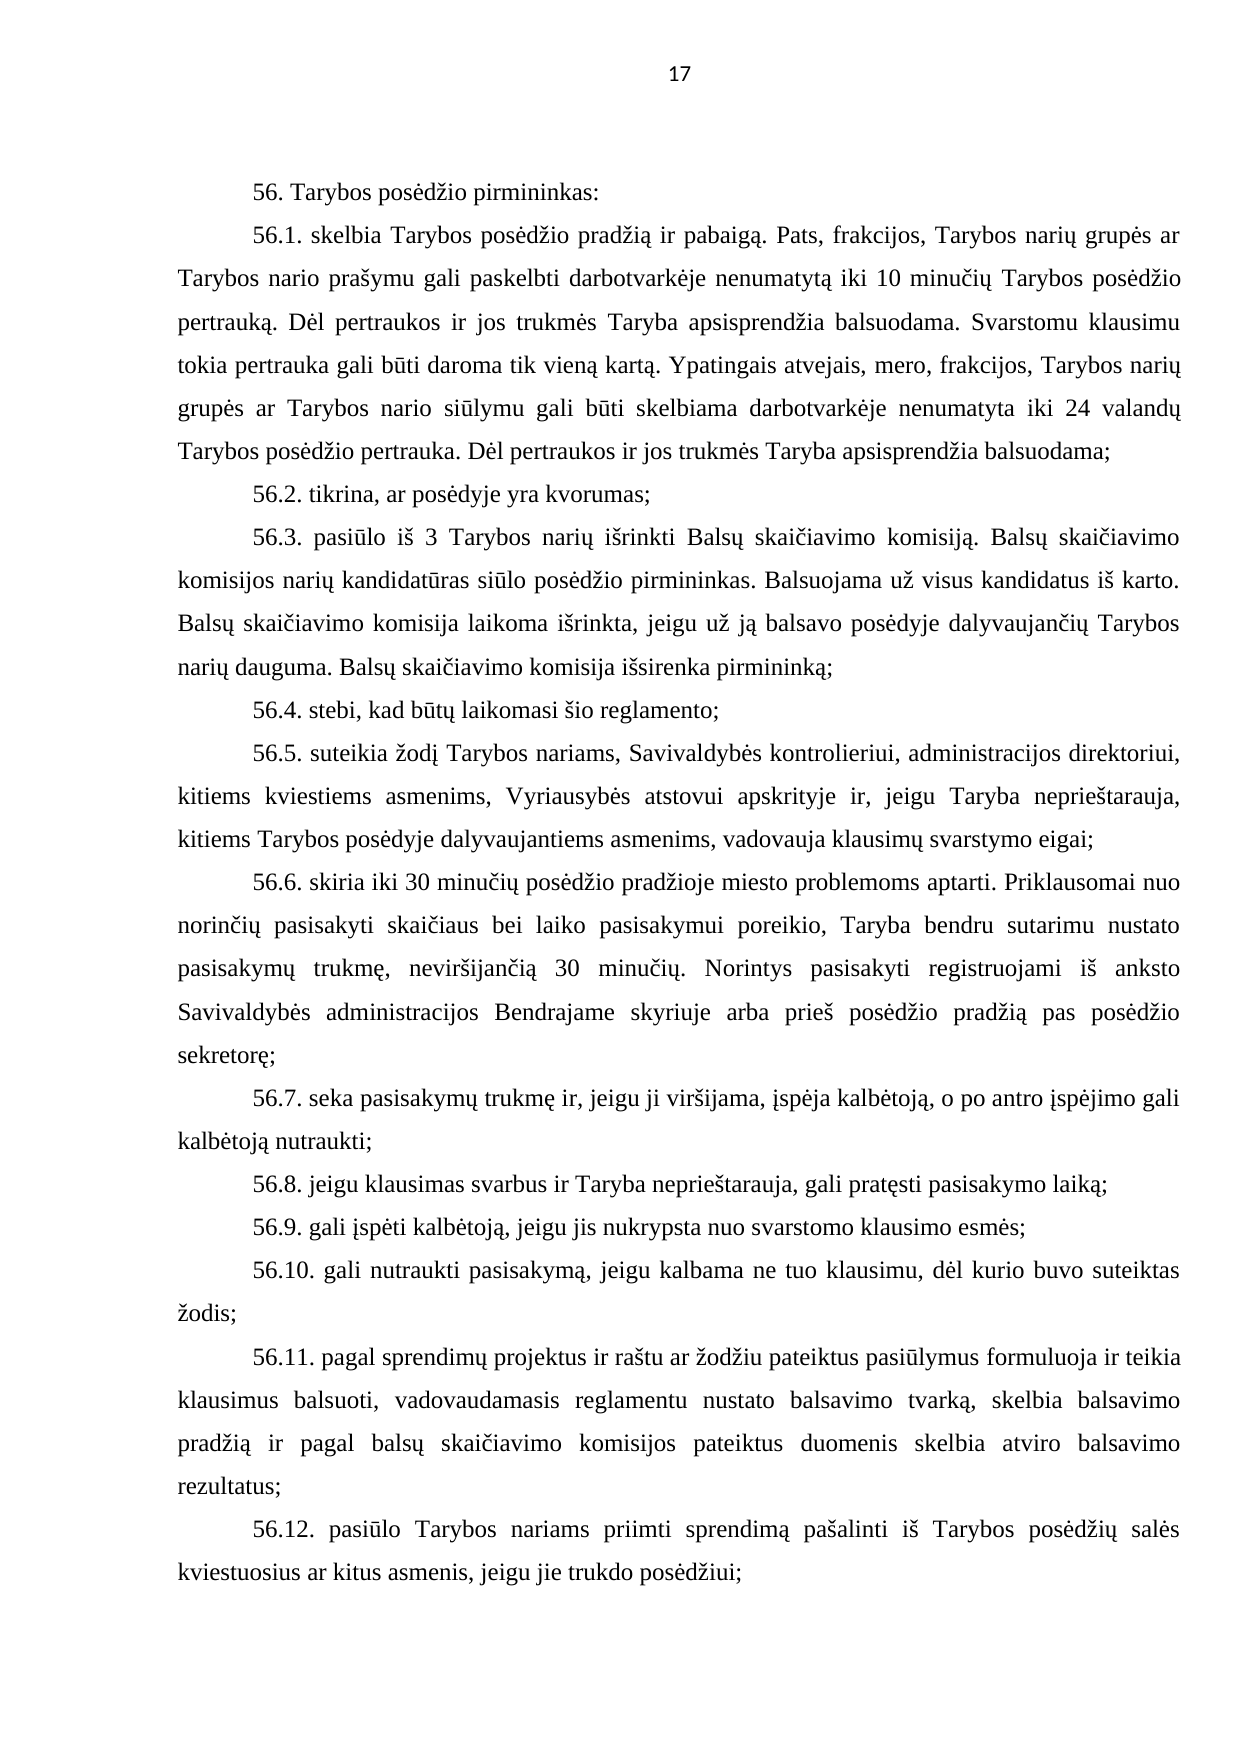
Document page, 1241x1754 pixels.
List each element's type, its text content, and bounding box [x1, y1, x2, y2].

text 56.1. skelbia Tarybos posėdžio pradžią ir pabaigą. Pats, frakcijos, Tarybos narių grupės ar Tarybos nario prašymu gali paskelbti darbotvarkėje nenumatytą iki 10 minučių Tarybos posėdžio pertrauką. Dėl pertraukos ir jos trukmės Taryba apsisprendžia balsuodama. Svarstomu klausimu tokia pertrauka gali būti daroma tik vieną kartą. Ypatingais atvejais, mero, frakcijos, Tarybos narių grupės ar Tarybos nario siūlymu gali būti skelbiama darbotvarkėje nenumatyta iki 24 valandų Tarybos posėdžio pertrauka. Dėl pertraukos ir jos trukmės Taryba apsisprendžia balsuodama; [177, 220, 1181, 465]
text 56.9. gali įspėti kalbėtoją, jeigu jis nukrypsta nuo svarstomo klausimo esmės; [177, 1212, 1181, 1241]
text 56.6. skiria iki 30 minučių posėdžio pradžioje miesto problemoms aptarti. Priklausomai nuo norinčių pasisakyti skaičiaus bei laiko pasisakymui poreikio, Taryba bendru sutarimu nustato pasisakymų trukmę, neviršijančią 30 minučių. Norintys pasisakyti registruojami iš anksto Savivaldybės administracijos Bendrajame skyriuje arba prieš posėdžio pradžią pas posėdžio sekretorę; [177, 867, 1181, 1068]
text 56.10. gali nutraukti pasisakymą, jeigu kalbama ne tuo klausimu, dėl kurio buvo suteiktas žodis; [177, 1255, 1181, 1327]
text 56.2. tikrina, ar posėdyje yra kvorumas; [177, 479, 1181, 508]
text 56.4. stebi, kad būtų laikomasi šio reglamento; [177, 695, 1181, 723]
text 56.7. seka pasisakymų trukmę ir, jeigu ji viršijama, įspėja kalbėtoją, o po antro įspėjimo gali kalbėtoją nutraukti; [177, 1083, 1181, 1155]
text 56.5. suteikia žodį Tarybos nariams, Savivaldybės kontrolieriui, administracijos direktoriui, kitiems kviestiems asmenims, Vyriausybės atstovui apskrityje ir, jeigu Taryba neprieštarauja, kitiems Tarybos posėdyje dalyvaujantiems asmenims, vadovauja klausimų svarstymo eigai; [177, 738, 1181, 853]
text 56.11. pagal sprendimų projektus ir raštu ar žodžiu pateiktus pasiūlymus formuluoja ir teikia klausimus balsuoti, vadovaudamasis reglamentu nustato balsavimo tvarką, skelbia balsavimo pradžią ir pagal balsų skaičiavimo komisijos pateiktus duomenis skelbia atviro balsavimo rezultatus; [177, 1342, 1181, 1500]
text 56.3. pasiūlo iš 3 Tarybos narių išrinkti Balsų skaičiavimo komisiją. Balsų skaičiavimo komisijos narių kandidatūras siūlo posėdžio pirmininkas. Balsuojama už visus kandidatus iš karto. Balsų skaičiavimo komisija laikoma išrinkta, jeigu už ją balsavo posėdyje dalyvaujančių Tarybos narių dauguma. Balsų skaičiavimo komisija išsirenka pirmininką; [177, 522, 1181, 680]
text 56.12. pasiūlo Tarybos nariams priimti sprendimą pašalinti iš Tarybos posėdžių salės kviestuosius ar kitus asmenis, jeigu jie trukdo posėdžiui; [177, 1514, 1181, 1586]
text 56. Tarybos posėdžio pirmininkas: [177, 177, 1181, 206]
text 56.8. jeigu klausimas svarbus ir Taryba neprieštarauja, gali pratęsti pasisakymo laiką; [177, 1169, 1181, 1198]
